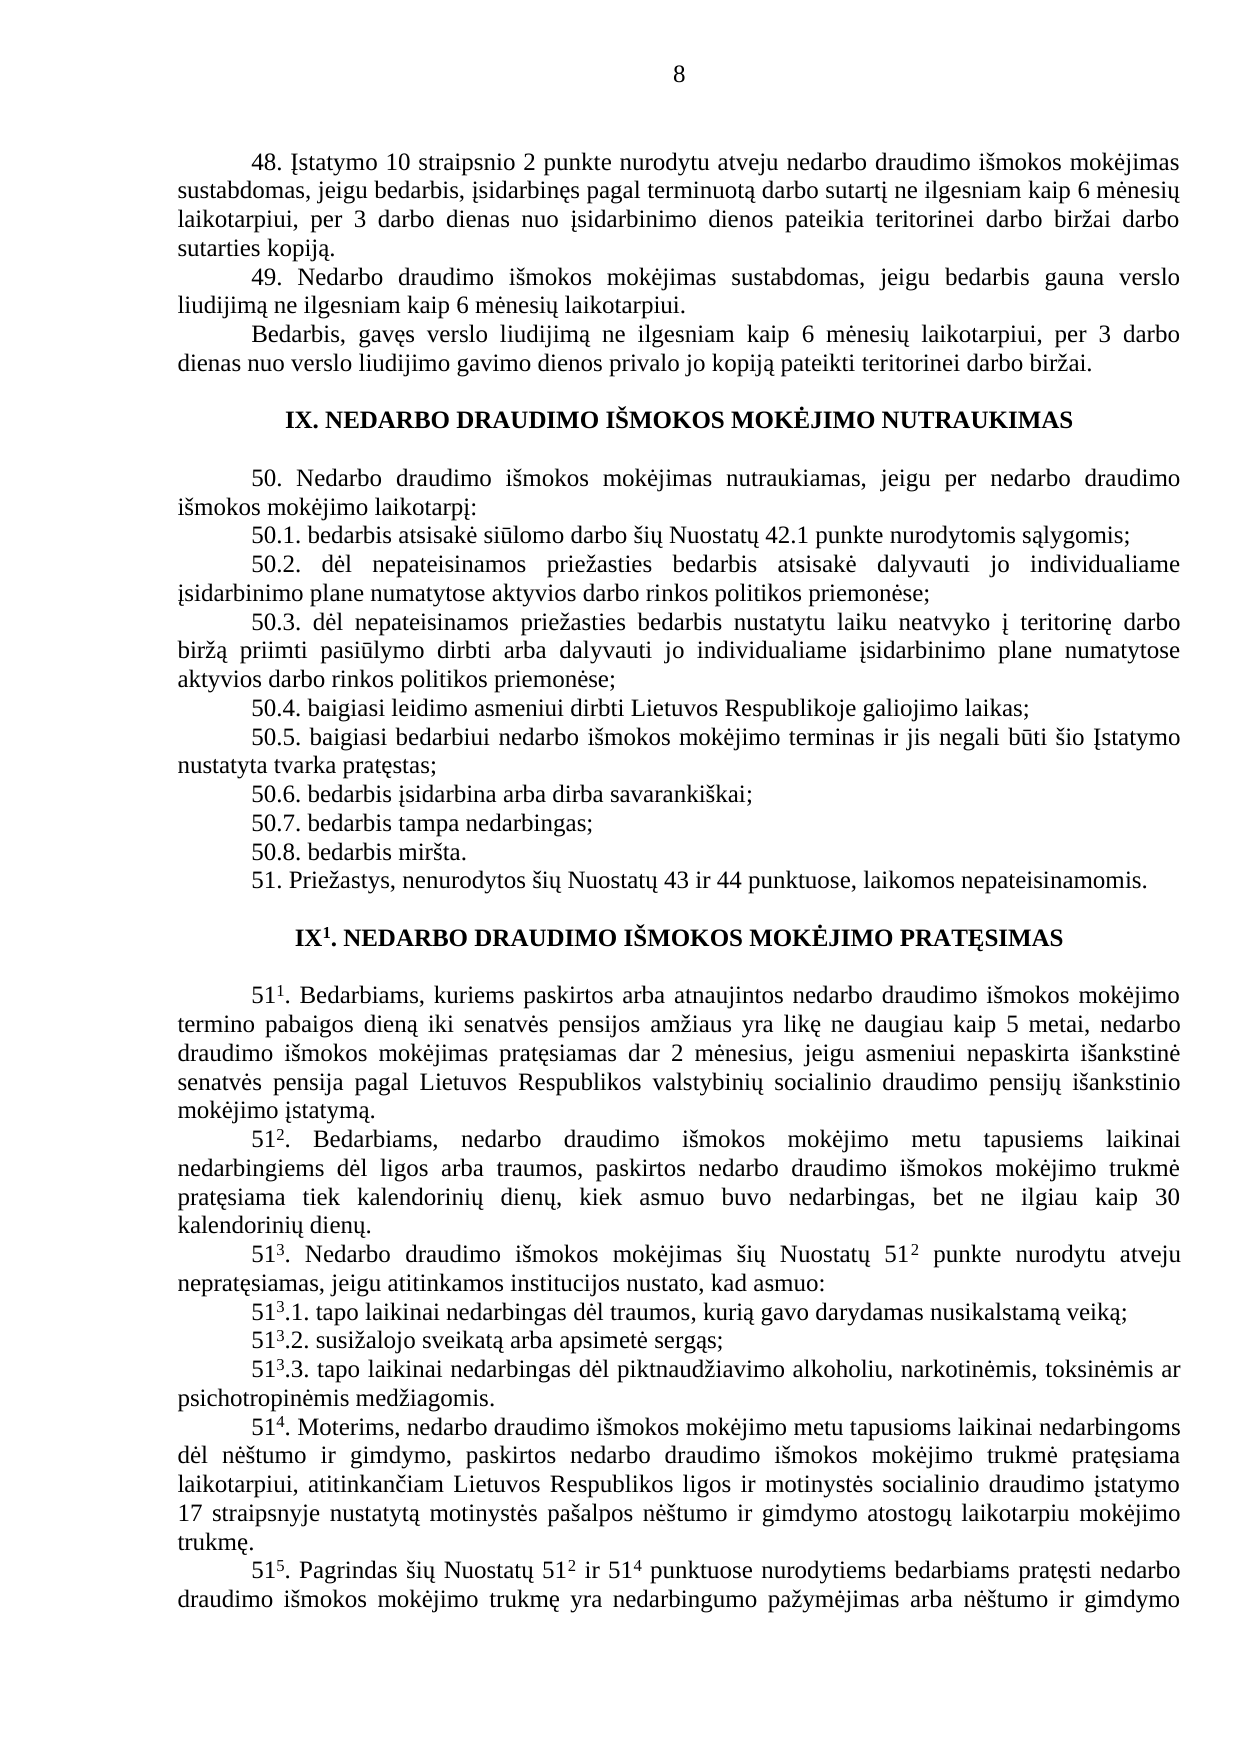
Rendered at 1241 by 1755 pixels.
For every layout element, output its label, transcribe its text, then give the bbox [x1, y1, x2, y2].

text 50. Nedarbo draudimo išmokos mokėjimas nutraukiamas, jeigu per nedarbo draudimo išmokos mokėjimo laikotarpį: [177, 463, 1181, 521]
text 513. Nedarbo draudimo išmokos mokėjimas šių Nuostatų 512 punkte nurodytu atveju nepratęsiamas, jeigu atitinkamos institucijos nustato, kad asmuo: [177, 1239, 1181, 1297]
text 50.3. dėl nepateisinamos priežasties bedarbis nustatytu laiku neatvyko į teritorinę darbo biržą priimti pasiūlymo dirbti arba dalyvauti jo individualiame įsidarbinimo plane numatytose aktyvios darbo rinkos politikos priemonėse; [177, 607, 1181, 693]
text 51. Priežastys, nenurodytos šių Nuostatų 43 ir 44 punktuose, laikomos nepateisinamomis. [177, 866, 1181, 894]
text Bedarbis, gavęs verslo liudijimą ne ilgesniam kaip 6 mėnesių laikotarpiui, per 3 darbo dienas nuo verslo liudijimo gavimo dienos privalo jo kopiją pateikti teritorinei darbo biržai. [177, 319, 1181, 377]
text 50.4. baigiasi leidimo asmeniui dirbti Lietuvos Respublikoje galiojimo laikas; [177, 693, 1181, 722]
text 513.1. tapo laikinai nedarbingas dėl traumos, kurią gavo darydamas nusikalstamą veiką; [177, 1297, 1181, 1326]
text 50.8. bedarbis miršta. [177, 837, 1181, 866]
text 50.2. dėl nepateisinamos priežasties bedarbis atsisakė dalyvauti jo individualiame įsidarbinimo plane numatytose aktyvios darbo rinkos politikos priemonėse; [177, 549, 1181, 607]
text 513.2. susižalojo sveikatą arba apsimetė sergąs; [177, 1326, 1181, 1354]
text 515. Pagrindas šių Nuostatų 512 ir 514 punktuose nurodytiems bedarbiams pratęsti nedarbo draudimo išmokos mokėjimo trukmę yra nedarbingumo pažymėjimas arba nėštumo ir gimdymo [177, 1556, 1181, 1613]
text 514. Moterims, nedarbo draudimo išmokos mokėjimo metu tapusioms laikinai nedarbingoms dėl nėštumo ir gimdymo, paskirtos nedarbo draudimo išmokos mokėjimo trukmė pratęsiama laikotarpiui, atitinkančiam Lietuvos Respublikos ligos ir motinystės socialinio draudimo įstatymo 17 straipsnyje nustatytą motinystės pašalpos nėštumo ir gimdymo atostogų laikotarpiu mokėjimo trukmę. [177, 1412, 1181, 1556]
text IX. NEDARBO DRAUDIMO IŠMOKOS MOKĖJIMO NUTRAUKIMAS [177, 406, 1181, 434]
text 49. Nedarbo draudimo išmokos mokėjimas sustabdomas, jeigu bedarbis gauna verslo liudijimą ne ilgesniam kaip 6 mėnesių laikotarpiui. [177, 262, 1181, 319]
text 50.5. baigiasi bedarbiui nedarbo išmokos mokėjimo terminas ir jis negali būti šio Įstatymo nustatyta tvarka pratęstas; [177, 722, 1181, 779]
text 50.1. bedarbis atsisakė siūlomo darbo šių Nuostatų 42.1 punkte nurodytomis sąlygomis; [177, 521, 1181, 549]
text 50.6. bedarbis įsidarbina arba dirba savarankiškai; [177, 779, 1181, 808]
text IX1. NEDARBO DRAUDIMO IŠMOKOS MOKĖJIMO PRATĘSIMAS [177, 923, 1181, 952]
text 513.3. tapo laikinai nedarbingas dėl piktnaudžiavimo alkoholiu, narkotinėmis, toksinėmis ar psichotropinėmis medžiagomis. [177, 1354, 1181, 1412]
text 511. Bedarbiams, kuriems paskirtos arba atnaujintos nedarbo draudimo išmokos mokėjimo termino pabaigos dieną iki senatvės pensijos amžiaus yra likę ne daugiau kaip 5 metai, nedarbo draudimo išmokos mokėjimas pratęsiamas dar 2 mėnesius, jeigu asmeniui nepaskirta išankstinė senatvės pensija pagal Lietuvos Respublikos valstybinių socialinio draudimo pensijų išankstinio mokėjimo įstatymą. [177, 981, 1181, 1124]
text 512. Bedarbiams, nedarbo draudimo išmokos mokėjimo metu tapusiems laikinai nedarbingiems dėl ligos arba traumos, paskirtos nedarbo draudimo išmokos mokėjimo trukmė pratęsiama tiek kalendorinių dienų, kiek asmuo buvo nedarbingas, bet ne ilgiau kaip 30 kalendorinių dienų. [177, 1124, 1181, 1239]
text 50.7. bedarbis tampa nedarbingas; [177, 808, 1181, 837]
text 48. Įstatymo 10 straipsnio 2 punkte nurodytu atveju nedarbo draudimo išmokos mokėjimas sustabdomas, jeigu bedarbis, įsidarbinęs pagal terminuotą darbo sutartį ne ilgesniam kaip 6 mėnesių laikotarpiui, per 3 darbo dienas nuo įsidarbinimo dienos pateikia teritorinei darbo biržai darbo sutarties kopiją. [177, 147, 1181, 262]
